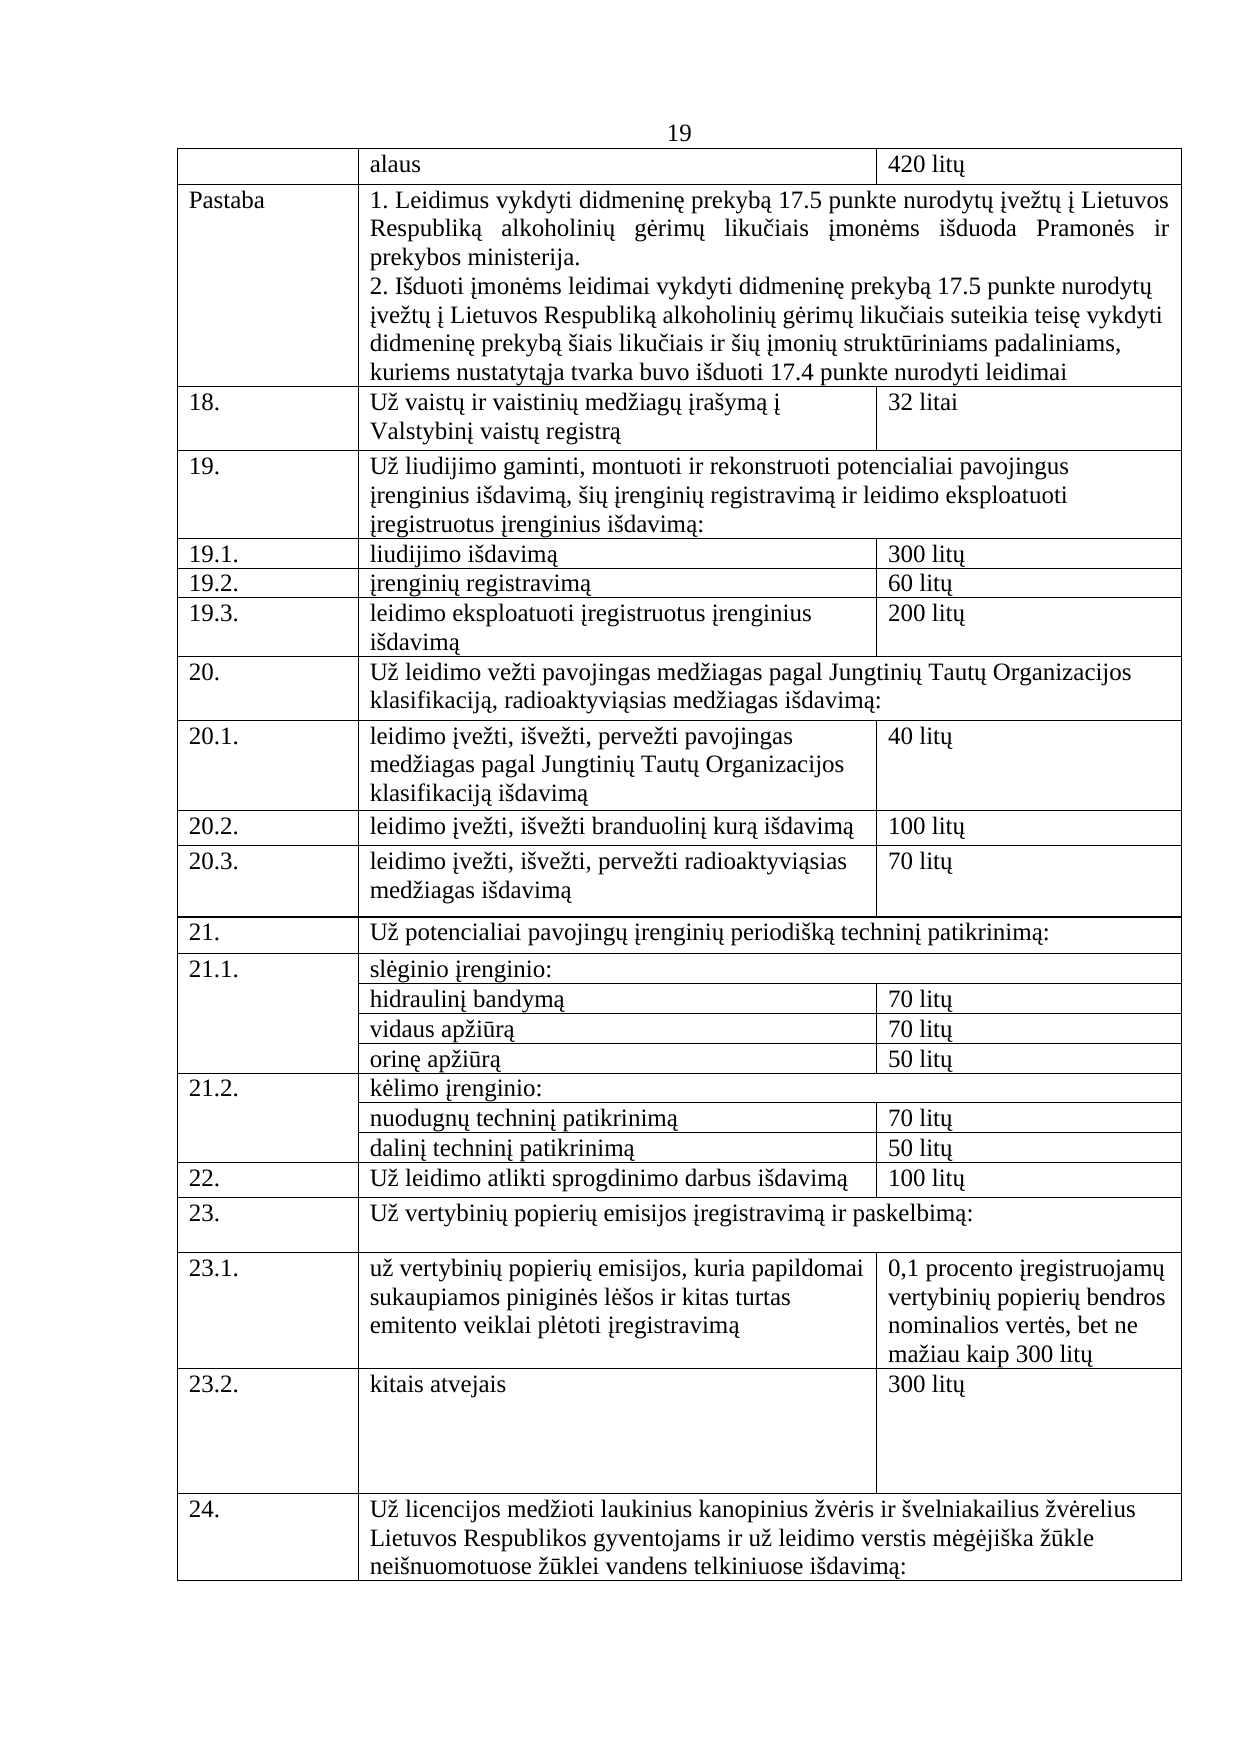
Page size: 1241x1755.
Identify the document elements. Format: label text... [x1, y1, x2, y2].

table_cell 19.3. [178, 598, 358, 656]
table_cell Už potencialiai pavojingų įrenginių periodišką techninį patikrinimą: [359, 918, 1181, 953]
table_cell 23.2. [178, 1369, 358, 1493]
table_cell 20.2. [178, 811, 358, 845]
table_cell leidimo įvežti, išvežti, pervežti radioaktyviąsias medžiagas išdavimą [359, 846, 876, 916]
table_cell 40 litų [877, 721, 1181, 810]
table_cell liudijimo išdavimą [359, 539, 876, 567]
table_cell 0,1 procento įregistruojamų vertybinių popierių bendros nominalios vertės, bet ne mažiau kaip 300 litų [877, 1253, 1181, 1368]
table_cell dalinį techninį patikrinimą [359, 1133, 876, 1162]
table_cell 100 litų [877, 1163, 1181, 1197]
table_cell 70 litų [877, 1103, 1181, 1132]
table_cell Pastaba [178, 185, 358, 386]
table_cell 21. [178, 918, 358, 953]
table_cell 19.2. [178, 569, 358, 597]
table_cell Už leidimo vežti pavojingas medžiagas pagal Jungtinių Tautų Organizacijos klasifikaciją, radioaktyviąsias medžiagas išdavimą: [359, 657, 1181, 720]
table_cell 300 litų [877, 539, 1181, 567]
table_cell 21.1. [178, 954, 358, 1072]
table_cell 70 litų [877, 984, 1181, 1013]
table_cell kitais atvejais [359, 1369, 876, 1493]
table_cell 21.2. [178, 1074, 358, 1162]
table_cell leidimo įvežti, išvežti, pervežti pavojingas medžiagas pagal Jungtinių Tautų Organizacijos klasifikaciją išdavimą [359, 721, 876, 810]
table_cell 200 litų [877, 598, 1181, 656]
table_cell 20.3. [178, 846, 358, 916]
table_cell 1. Leidimus vykdyti didmeninę prekybą 17.5 punkte nurodytų įvežtų į Lietuvos Respubliką alkoholinių gėrimų likučiais įmonėms išduoda Pramonės ir prekybos ministerija. 2. Išduoti įmonėms leidimai vykdyti didmeninę prekybą 17.5 punkte nurodytų įvežtų į Lietuvos Respubliką alkoholinių gėrimų likučiais suteikia teisę vykdyti didmeninę prekybą šiais likučiais ir šių įmonių struktūriniams padaliniams, kuriems nustatytąja tvarka buvo išduoti 17.4 punkte nurodyti leidimai [359, 185, 1181, 386]
table_cell 70 litų [877, 1014, 1181, 1043]
table_cell 420 litų [877, 149, 1181, 184]
table_cell [178, 149, 358, 184]
table_cell Už leidimo atlikti sprogdinimo darbus išdavimą [359, 1163, 876, 1197]
table_cell įrenginių registravimą [359, 569, 876, 597]
table_cell leidimo įvežti, išvežti branduolinį kurą išdavimą [359, 811, 876, 845]
table_cell 300 litų [877, 1369, 1181, 1493]
table_cell 20. [178, 657, 358, 720]
table_cell kėlimo įrenginio: [359, 1074, 1181, 1102]
table_cell 22. [178, 1163, 358, 1197]
table_cell 20.1. [178, 721, 358, 810]
table_cell 23. [178, 1198, 358, 1252]
table_cell Už licencijos medžioti laukinius kanopinius žvėris ir švelniakailius žvėrelius Lietuvos Respublikos gyventojams ir už leidimo verstis mėgėjiška žūkle neišnuomotuose žūklei vandens telkiniuose išdavimą: [359, 1494, 1181, 1580]
table_cell leidimo eksploatuoti įregistruotus įrenginius išdavimą [359, 598, 876, 656]
table_cell hidraulinį bandymą [359, 984, 876, 1013]
table_cell 70 litų [877, 846, 1181, 916]
table_cell 32 litai [877, 387, 1181, 450]
table_cell Už vaistų ir vaistinių medžiagų įrašymą į Valstybinį vaistų registrą [359, 387, 876, 450]
table_cell už vertybinių popierių emisijos, kuria papildomai sukaupiamos piniginės lėšos ir kitas turtas emitento veiklai plėtoti įregistravimą [359, 1253, 876, 1368]
table_cell slėginio įrenginio: [359, 954, 1181, 983]
table_cell orinę apžiūrą [359, 1044, 876, 1072]
table_cell nuodugnų techninį patikrinimą [359, 1103, 876, 1132]
table_cell 23.1. [178, 1253, 358, 1368]
table_cell vidaus apžiūrą [359, 1014, 876, 1043]
table_cell Už vertybinių popierių emisijos įregistravimą ir paskelbimą: [359, 1198, 1181, 1252]
table_cell 19. [178, 451, 358, 538]
table_cell 19.1. [178, 539, 358, 567]
table_cell 24. [178, 1494, 358, 1580]
table_cell Už liudijimo gaminti, montuoti ir rekonstruoti potencialiai pavojingus įrenginius išdavimą, šių įrenginių registravimą ir leidimo eksploatuoti įregistruotus įrenginius išdavimą: [359, 451, 1181, 538]
table_cell 18. [178, 387, 358, 450]
table_cell 50 litų [877, 1133, 1181, 1162]
table_cell 50 litų [877, 1044, 1181, 1072]
table_cell 100 litų [877, 811, 1181, 845]
table_cell alaus [359, 149, 876, 184]
table_cell 60 litų [877, 569, 1181, 597]
